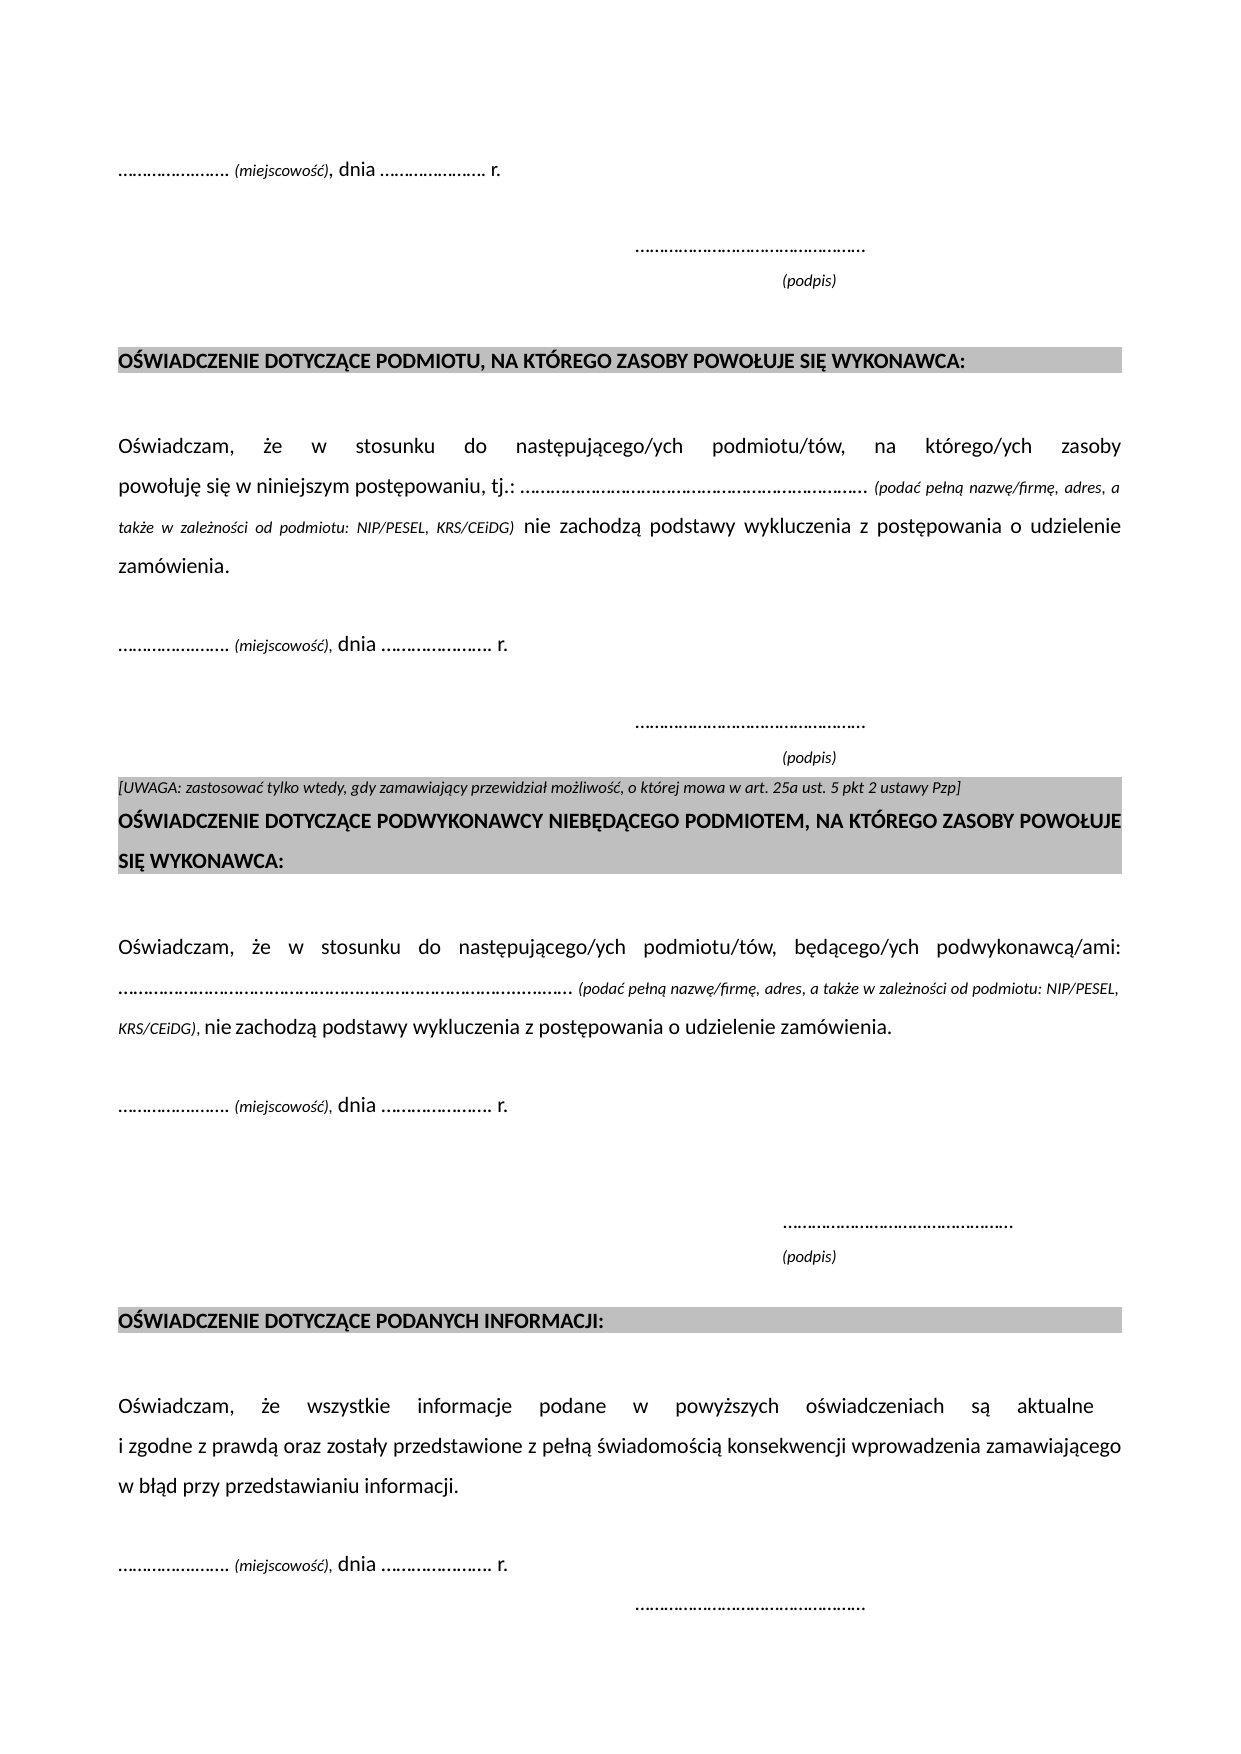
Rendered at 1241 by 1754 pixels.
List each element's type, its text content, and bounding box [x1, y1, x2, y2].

text ………………………………………… [118, 709, 1122, 734]
text …………….……. (miejscowość), dnia …………………. r. [118, 156, 1122, 182]
text (podpis) [708, 1246, 1122, 1266]
text OŚWIADCZENIE DOTYCZĄCE PODWYKONAWCY NIEBĘDĄCEGO PODMIOTEM, NA KTÓREGO ZASOBY POWOŁUJE SIĘ WYKONAWCA: [118, 808, 1122, 874]
text ………………………………………… [118, 1208, 1122, 1233]
text ………………………………………… [118, 1591, 1122, 1616]
text [UWAGA: zastosować tylko wtedy, gdy zamawiający przewidział możliwość, o której mowa w art. 25a ust. 5 pkt 2 ustawy Pzp] [118, 777, 1122, 798]
text …………….……. (miejscowość), dnia …………………. r. [118, 1092, 1122, 1118]
text ………………………………………… [118, 232, 1122, 258]
text …………….……. (miejscowość), dnia …………………. r. [118, 1551, 1122, 1577]
text (podpis) [708, 271, 1122, 291]
text (podpis) [708, 747, 1122, 767]
text Oświadczam, że w stosunku do następującego/ych podmiotu/tów, na którego/ych zasoby powołuję się w niniejszym postępowaniu, tj.: …………………………………………………………… (podać pełną nazwę/firmę, adres, a także w zależności od podmiotu: NIP/PESEL, KRS/CEiDG) nie zachodzą podstawy wykluczenia z postępowania o udzielenie zamówienia. [118, 432, 1122, 579]
text OŚWIADCZENIE DOTYCZĄCE PODANYCH INFORMACJI: [118, 1307, 1122, 1333]
text …………….……. (miejscowość), dnia …………………. r. [118, 631, 1122, 657]
text Oświadczam, że wszystkie informacje podane w powyższych oświadczeniach są aktualne i zgodne z prawdą oraz zostały przedstawione z pełną świadomością konsekwencji wprowadzenia zamawiającego w błąd przy przedstawianiu informacji. [118, 1392, 1122, 1499]
text OŚWIADCZENIE DOTYCZĄCE PODMIOTU, NA KTÓREGO ZASOBY POWOŁUJE SIĘ WYKONAWCA: [118, 347, 1122, 373]
text Oświadczam, że w stosunku do następującego/ych podmiotu/tów, będącego/ych podwykonawcą/ami: ……………………………………………………………………..….…… (podać pełną nazwę/firmę, adres, a także w zależności od podmiotu: NIP/PESEL, KRS/CEiDG), nie zachodzą podstawy wykluczenia z postępowania o udzielenie zamówienia. [118, 933, 1122, 1040]
